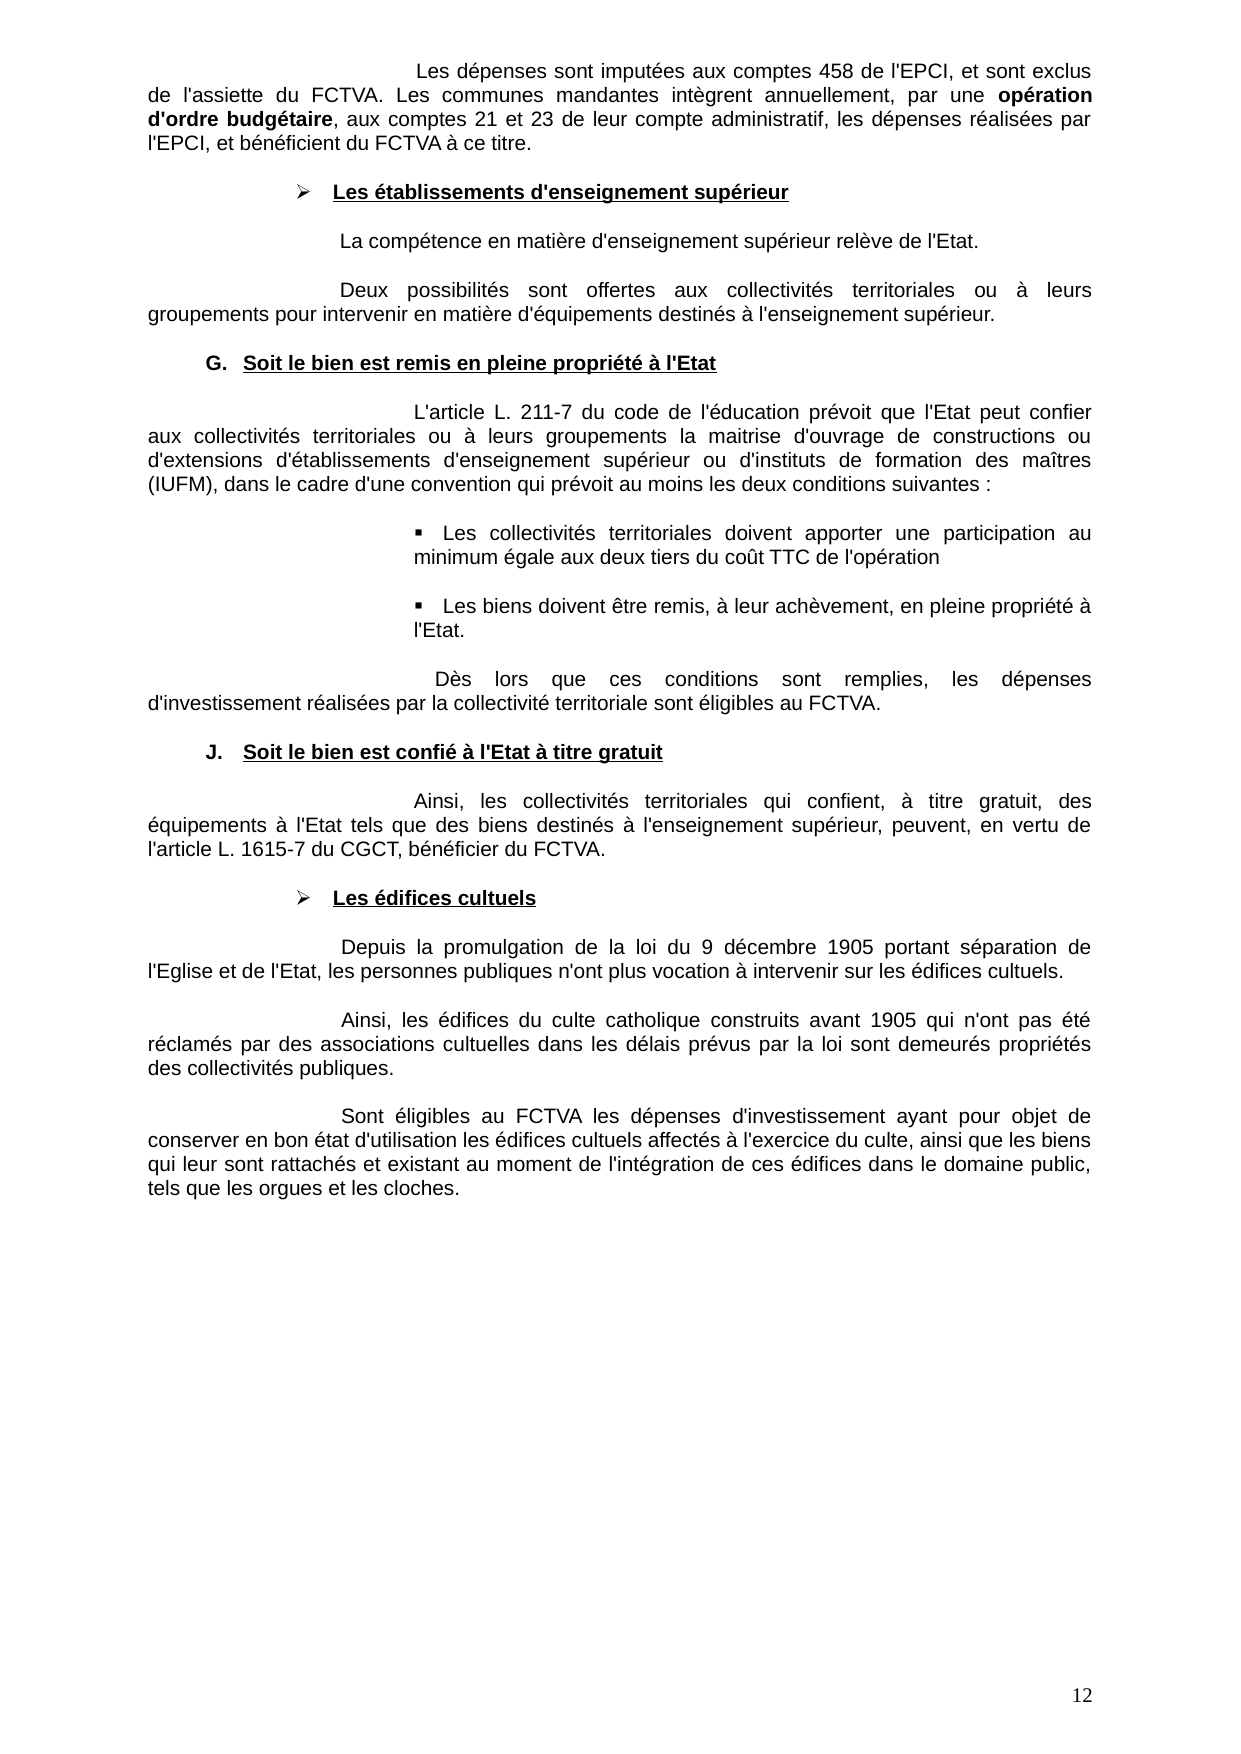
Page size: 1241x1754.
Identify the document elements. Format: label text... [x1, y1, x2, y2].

text Deux possibilités sont offertes aux collectivités territoriales ou à leurs groupements pour intervenir en matière d'équipements destinés à l'enseignement supérieur. [148, 278, 1093, 326]
list Les établissements d'enseignement supérieur [295, 180, 1093, 204]
list Les édifices cultuels [295, 885, 1093, 909]
text Ainsi, les édifices du culte catholique construits avant 1905 qui n'ont pas été réclamés par des associations cultuelles dans les délais prévus par la loi sont demeurés propriétés des collectivités publiques. [148, 1007, 1093, 1079]
text Les dépenses sont imputées aux comptes 458 de l'EPCI, et sont exclus de l'assiette du FCTVA. Les communes mandantes intègrent annuellement, par une opération d'ordre budgétaire, aux comptes 21 et 23 de leur compte administratif, les dépenses réalisées par l'EPCI, et bénéficient du FCTVA à ce titre. [148, 59, 1093, 155]
list Les biens doivent être remis, à leur achèvement, en pleine propriété à l'Etat. [413, 594, 1093, 642]
list Soit le bien est remis en pleine propriété à l'Etat [205, 351, 1093, 375]
text L'article L. 211-7 du code de l'éducation prévoit que l'Etat peut confier aux collectivités territoriales ou à leurs groupements la maitrise d'ouvrage de constructions ou d'extensions d'établissements d'enseignement supérieur ou d'instituts de formation des maîtres (IUFM), dans le cadre d'une convention qui prévoit au moins les deux conditions suivantes : [148, 400, 1093, 496]
text La compétence en matière d'enseignement supérieur relève de l'Etat. [148, 229, 1093, 253]
list Les collectivités territoriales doivent apporter une participation au minimum égale aux deux tiers du coût TTC de l'opération [413, 521, 1093, 569]
list Soit le bien est confié à l'Etat à titre gratuit [205, 739, 1093, 763]
text Ainsi, les collectivités territoriales qui confient, à titre gratuit, des équipements à l'Etat tels que des biens destinés à l'enseignement supérieur, peuvent, en vertu de l'article L. 1615-7 du CGCT, bénéficier du FCTVA. [148, 788, 1093, 860]
text Sont éligibles au FCTVA les dépenses d'investissement ayant pour objet de conserver en bon état d'utilisation les édifices cultuels affectés à l'exercice du culte, ainsi que les biens qui leur sont rattachés et existant au moment de l'intégration de ces édifices dans le domaine public, tels que les orgues et les cloches. [148, 1104, 1093, 1200]
text Depuis la promulgation de la loi du 9 décembre 1905 portant séparation de l'Eglise et de l'Etat, les personnes publiques n'ont plus vocation à intervenir sur les édifices cultuels. [148, 934, 1093, 982]
text Dès lors que ces conditions sont remplies, les dépenses d'investissement réalisées par la collectivité territoriale sont éligibles au FCTVA. [148, 667, 1093, 714]
